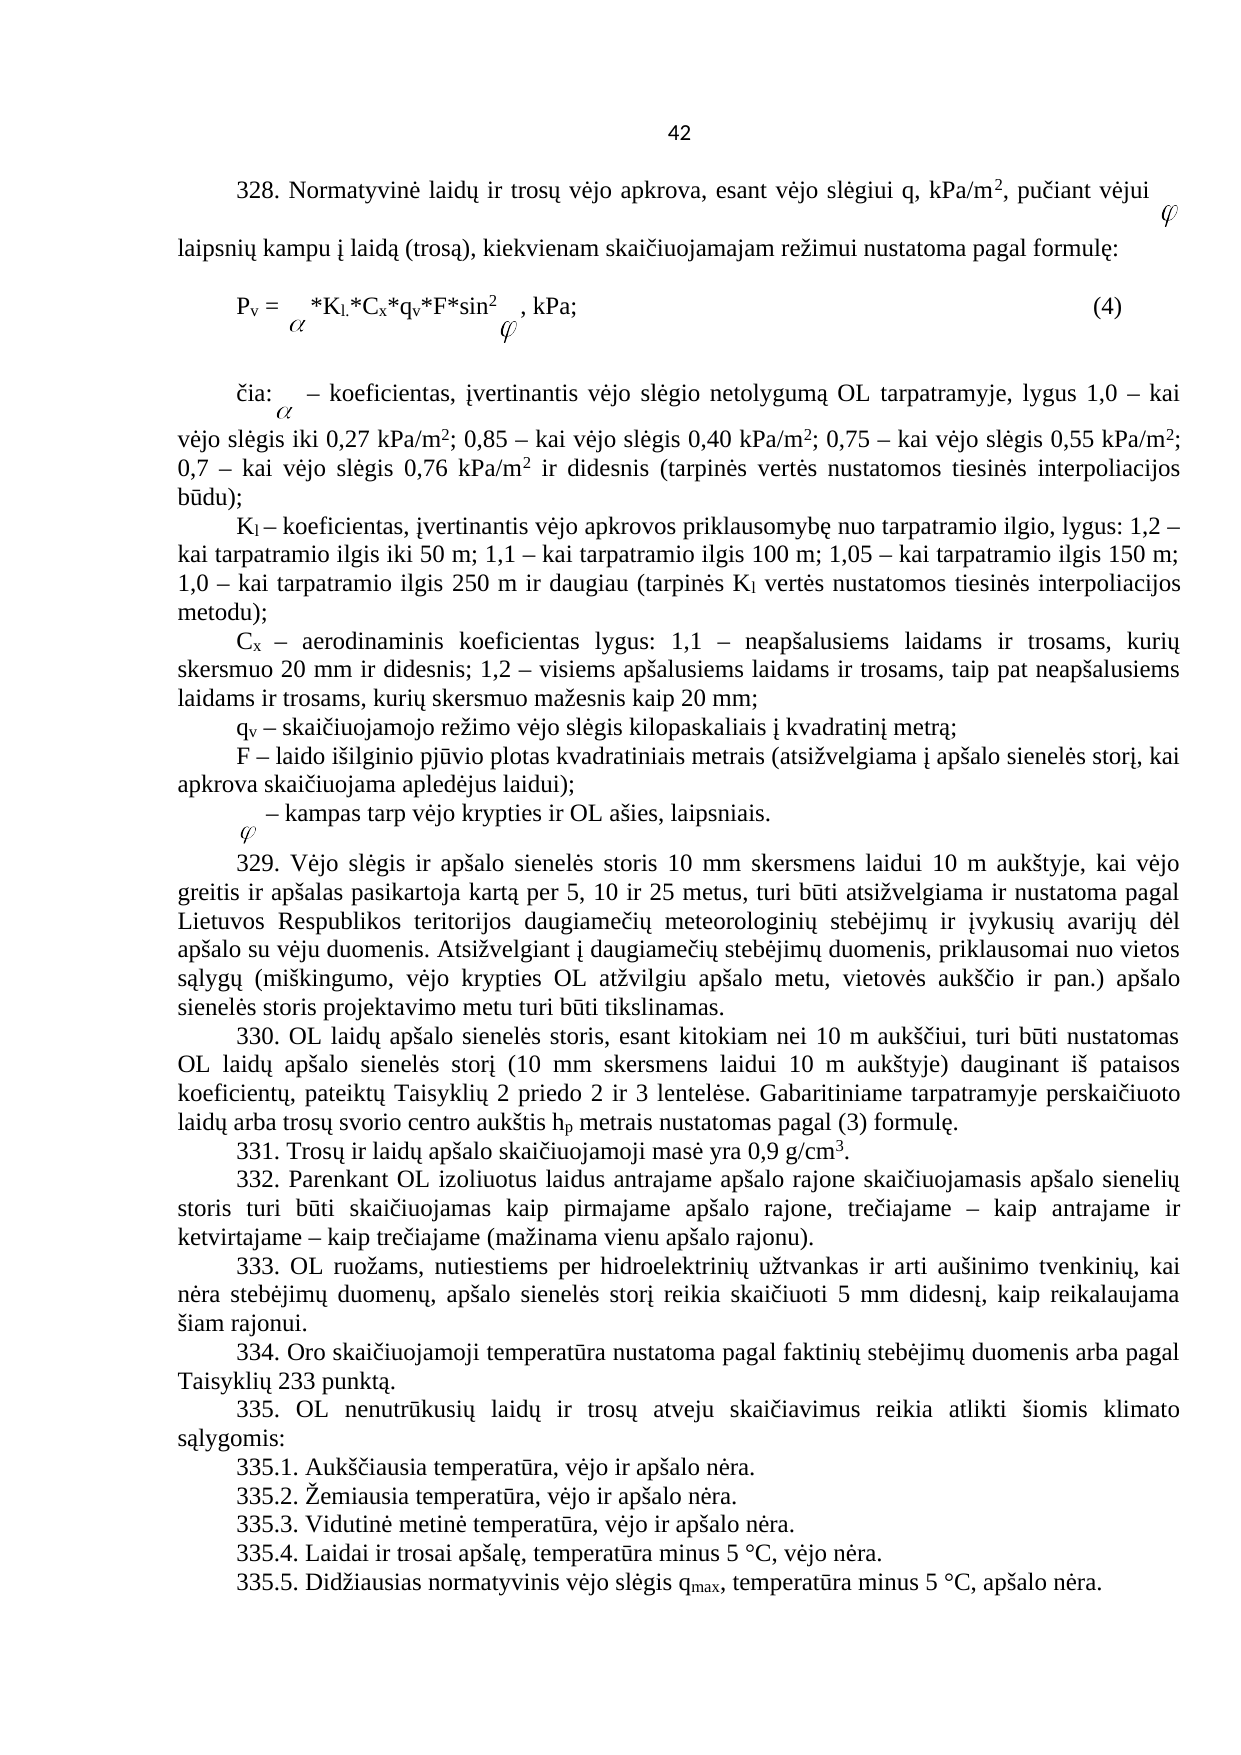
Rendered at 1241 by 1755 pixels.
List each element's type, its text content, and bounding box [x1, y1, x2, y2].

text 335. OL nenutrūkusių laidų ir trosų atveju skaičiavimus reikia atlikti šiomis klimato sąlygomis: [177, 1394, 1181, 1452]
text 333. OL ruožams, nutiestiems per hidroelektrinių užtvankas ir arti aušinimo tvenkinių, kai nėra stebėjimų duomenų, apšalo sienelės storį reikia skaičiuoti 5 mm didesnį, kaip reikalaujama šiam rajonui. [177, 1251, 1181, 1337]
text 329. Vėjo slėgis ir apšalo sienelės storis 10 mm skersmens laidui 10 m aukštyje, kai vėjo greitis ir apšalas pasikartoja kartą per 5, 10 ir 25 metus, turi būti atsižvelgiama ir nustatoma pagal Lietuvos Respublikos teritorijos daugiamečių meteorologinių stebėjimų ir įvykusių avarijų dėl apšalo su vėju duomenis. Atsižvelgiant į daugiamečių stebėjimų duomenis, priklausomai nuo vietos sąlygų (miškingumo, vėjo krypties OL atžvilgiu apšalo metu, vietovės aukščio ir pan.) apšalo sienelės storis projektavimo metu turi būti tikslinamas. [177, 848, 1181, 1021]
text pfi – kampas tarp vėjo krypties ir OL ašies, laipsniais. [177, 798, 1181, 848]
text 335.3. Vidutinė metinė temperatūra, vėjo ir apšalo nėra. [177, 1509, 1181, 1538]
text Cx – aerodinaminis koeficientas lygus: 1,1 – neapšalusiems laidams ir trosams, kurių skersmuo 20 mm ir didesnis; 1,2 – visiems apšalusiems laidams ir trosams, taip pat neapšalusiems laidams ir trosams, kurių skersmuo mažesnis kaip 20 mm; [177, 626, 1181, 712]
text Pv = alfa*Kl.*Cx*qv*F*sin2pfi, kPa; (4) [177, 291, 1181, 349]
text 335.1. Aukščiausia temperatūra, vėjo ir apšalo nėra. [177, 1452, 1181, 1481]
text 335.4. Laidai ir trosai apšalę, temperatūra minus 5 °C, vėjo nėra. [177, 1538, 1181, 1567]
text 332. Parenkant OL izoliuotus laidus antrajame apšalo rajone skaičiuojamasis apšalo sienelių storis turi būti skaičiuojamas kaip pirmajame apšalo rajone, trečiajame – kaip antrajame ir ketvirtajame – kaip trečiajame (mažinama vienu apšalo rajonu). [177, 1164, 1181, 1251]
text qv – skaičiuojamojo režimo vėjo slėgis kilopaskaliais į kvadratinį metrą; [177, 712, 1181, 741]
text čia: alfa – koeficientas, įvertinantis vėjo slėgio netolygumą OL tarpatramyje, lygus 1,0 – kai vėjo slėgis iki 0,27 kPa/m2; 0,85 – kai vėjo slėgis 0,40 kPa/m2; 0,75 – kai vėjo slėgis 0,55 kPa/m2; 0,7 – kai vėjo slėgis 0,76 kPa/m2 ir didesnis (tarpinės vertės nustatomos tiesinės interpoliacijos būdu); [177, 378, 1181, 511]
text 335.5. Didžiausias normatyvinis vėjo slėgis qmax, temperatūra minus 5 °C, apšalo nėra. [177, 1567, 1181, 1596]
text Kl – koeficientas, įvertinantis vėjo apkrovos priklausomybę nuo tarpatramio ilgio, lygus: 1,2 – kai tarpatramio ilgis iki 50 m; 1,1 – kai tarpatramio ilgis 100 m; 1,05 – kai tarpatramio ilgis 150 m; 1,0 – kai tarpatramio ilgis 250 m ir daugiau (tarpinės Kl vertės nustatomos tiesinės interpoliacijos metodu); [177, 511, 1181, 626]
text 334. Oro skaičiuojamoji temperatūra nustatoma pagal faktinių stebėjimų duomenis arba pagal Taisyklių 233 punktą. [177, 1337, 1181, 1394]
text 328. Normatyvinė laidų ir trosų vėjo apkrova, esant vėjo slėgiui q, kPa/m2, pučiant vėjui pfi laipsnių kampu į laidą (trosą), kiekvienam skaičiuojamajam režimui nustatoma pagal formulę: [177, 175, 1181, 262]
text 330. OL laidų apšalo sienelės storis, esant kitokiam nei 10 m aukščiui, turi būti nustatomas OL laidų apšalo sienelės storį (10 mm skersmens laidui 10 m aukštyje) dauginant iš pataisos koeficientų, pateiktų Taisyklių 2 priedo 2 ir 3 lentelėse. Gabaritiniame tarpatramyje perskaičiuoto laidų arba trosų svorio centro aukštis hp metrais nustatomas pagal (3) formulę. [177, 1021, 1181, 1136]
text 335.2. Žemiausia temperatūra, vėjo ir apšalo nėra. [177, 1481, 1181, 1509]
text F – laido išilginio pjūvio plotas kvadratiniais metrais (atsižvelgiama į apšalo sienelės storį, kai apkrova skaičiuojama apledėjus laidui); [177, 741, 1181, 798]
text 331. Trosų ir laidų apšalo skaičiuojamoji masė yra 0,9 g/cm3. [177, 1136, 1181, 1164]
